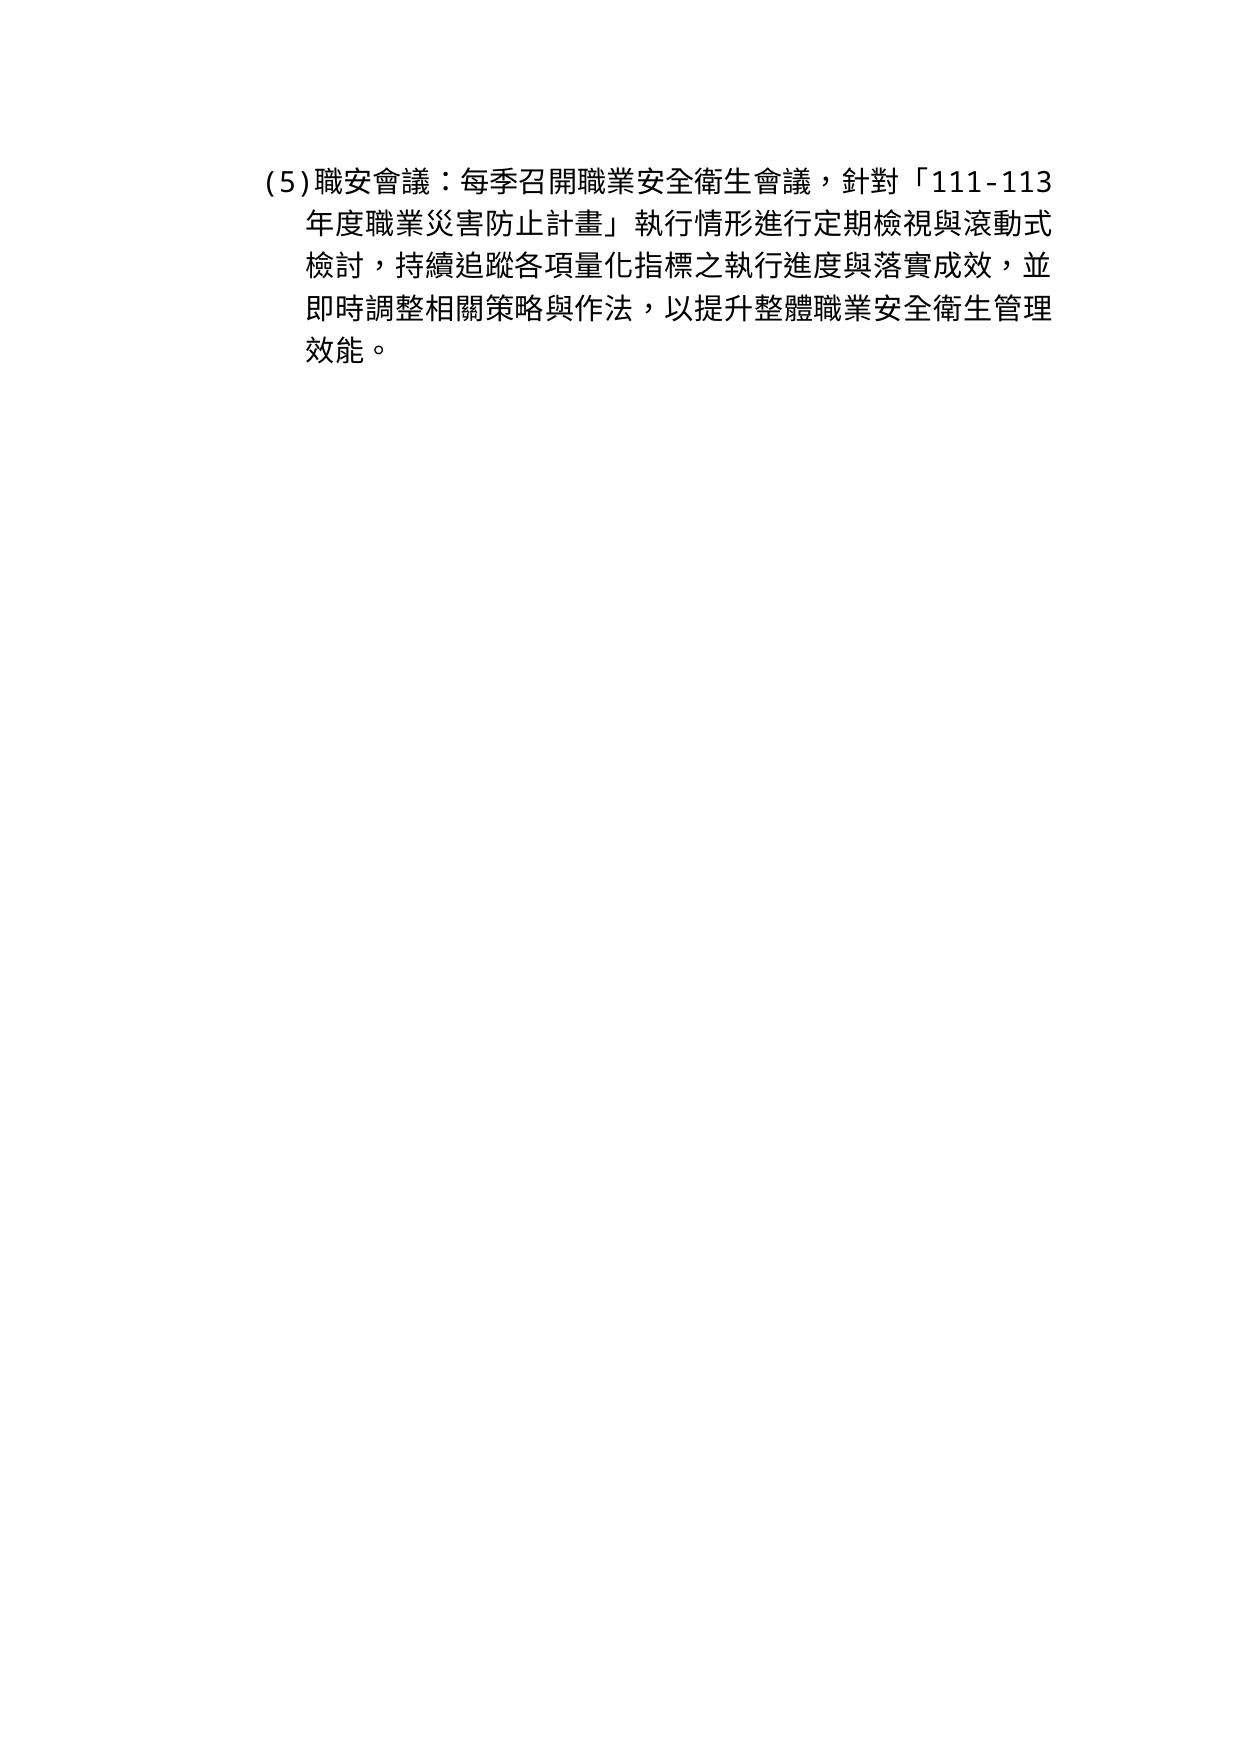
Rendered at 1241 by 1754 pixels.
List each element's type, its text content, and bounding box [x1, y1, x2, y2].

subtitle (5)職安會議：每季召開職業安全衛生會議，針對「111-113年度職業災害防止計畫」執行情形進行定期檢視與滾動式檢討，持續追蹤各項量化指標之執行進度與落實成效，並即時調整相關策略與作法，以提升整體職業安全衛生管理效能。 [261, 158, 1053, 370]
